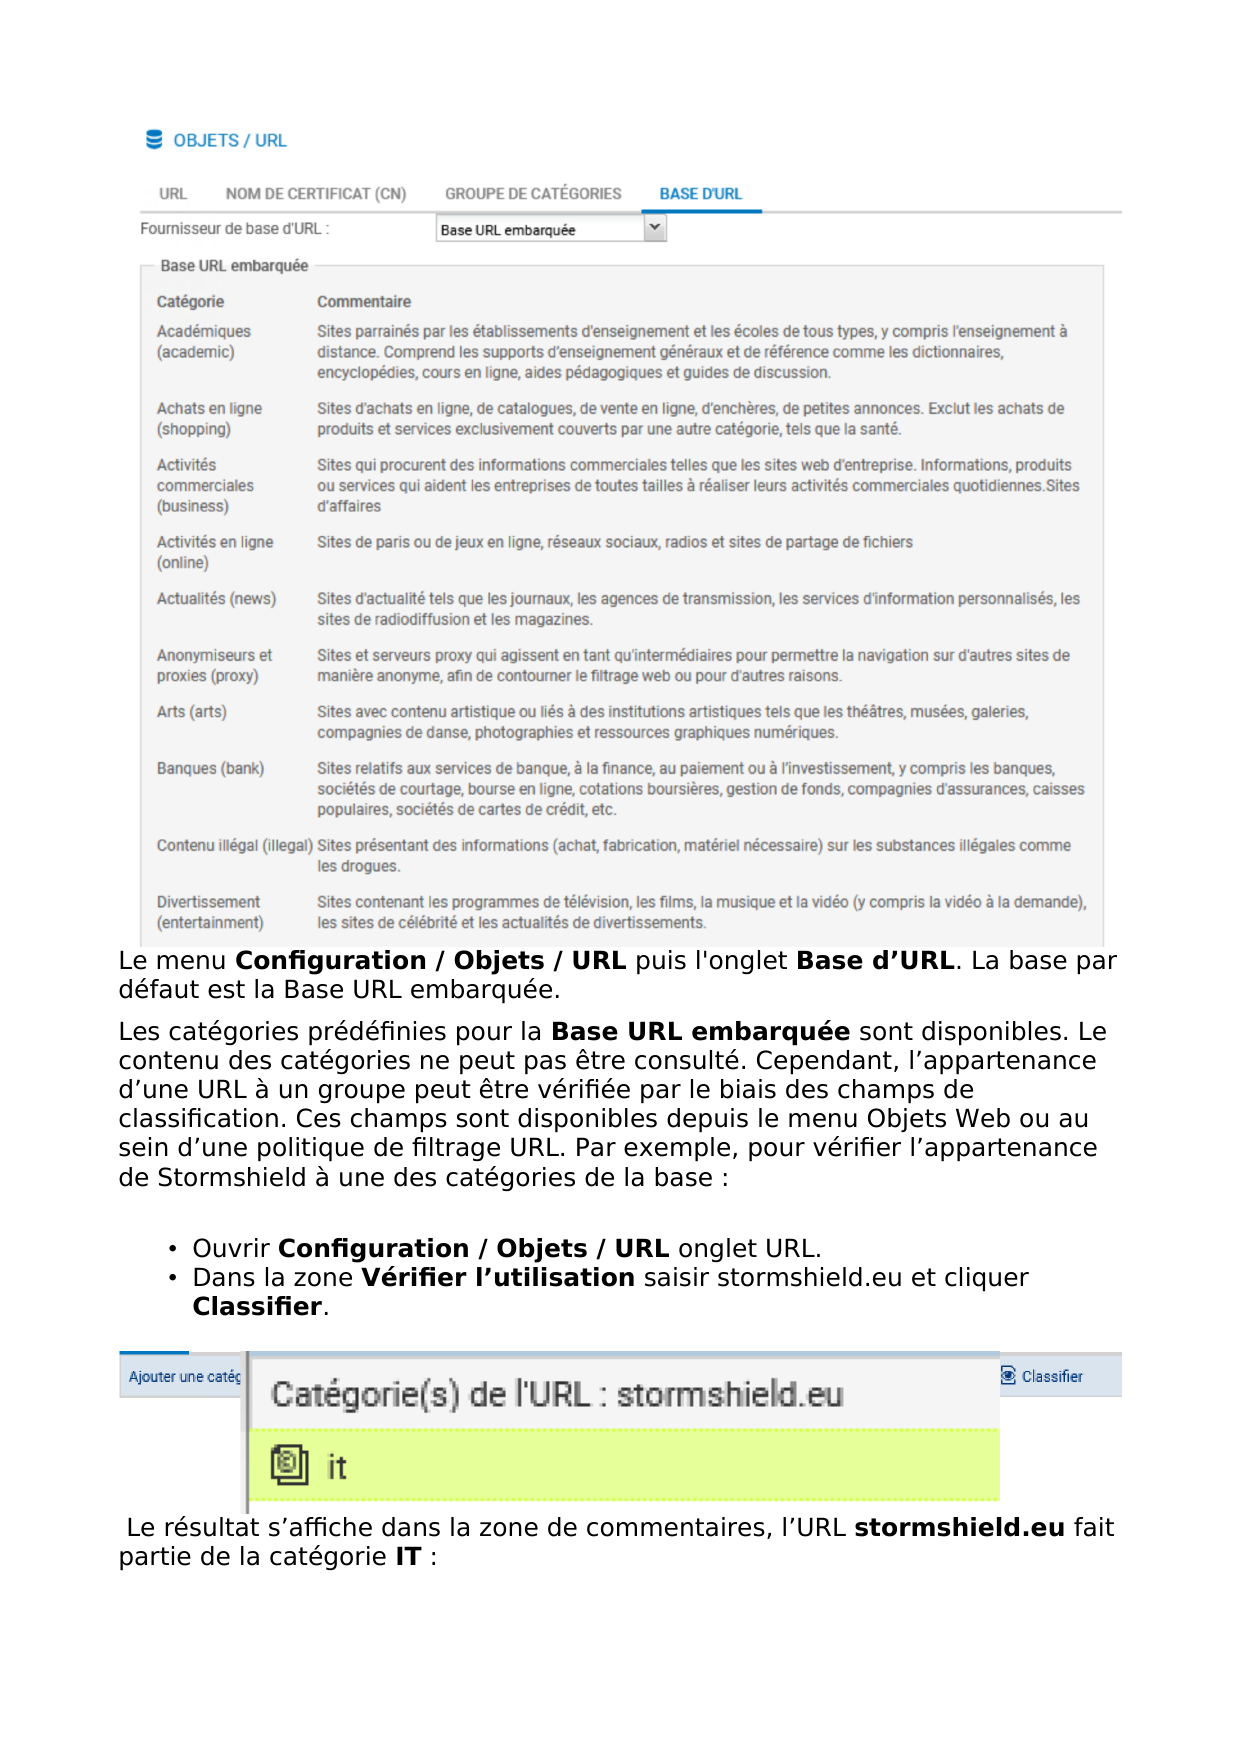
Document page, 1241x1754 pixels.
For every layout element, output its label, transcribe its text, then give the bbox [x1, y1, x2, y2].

list Dans la zone Vérifier l’utilisation saisir stormshield.eu et cliquer Classifier. [177, 1263, 1122, 1321]
list Ouvrir Configuration / Objets / URL onglet URL. [177, 1234, 1122, 1263]
picture [118, 118, 1123, 947]
text Le menu Configuration / Objets / URL puis l'onglet Base d’URL. La base par défaut est la Base URL embarquée. [118, 947, 1122, 1004]
text Le résultat s’affiche dans la zone de commentaires, l’URL stormshield.eu fait partie de la catégorie IT : [118, 1398, 1122, 1572]
picture [118, 1351, 1123, 1514]
text Les catégories prédéfinies pour la Base URL embarquée sont disponibles. Le contenu des catégories ne peut pas être consulté. Cependant, l’appartenance d’une URL à un groupe peut être vérifiée par le biais des champs de classification. Ces champs sont disponibles depuis le menu Objets Web ou au sein d’une politique de filtrage URL. Par exemple, pour vérifier l’appartenance de Stormshield à une des catégories de la base : [118, 1017, 1122, 1192]
